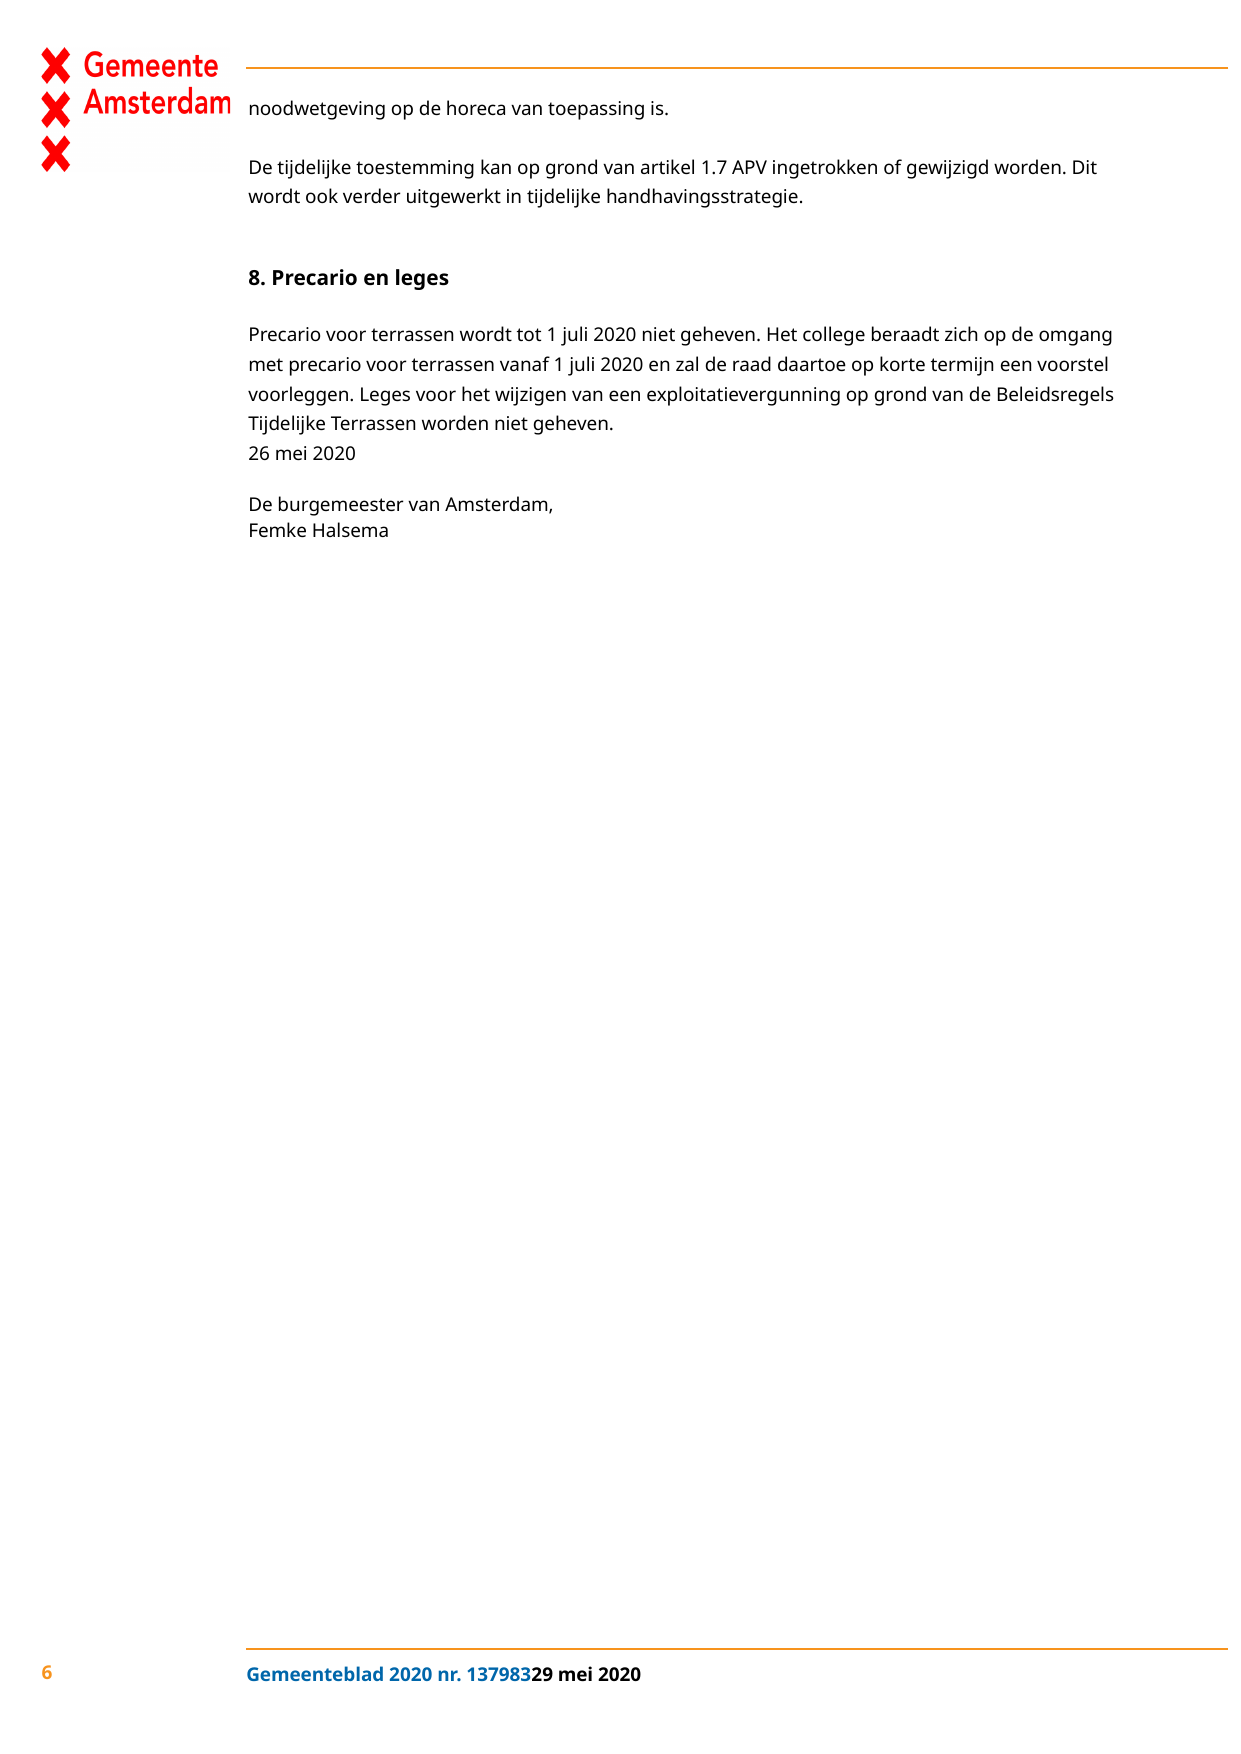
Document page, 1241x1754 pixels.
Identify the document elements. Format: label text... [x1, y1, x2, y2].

text 8. Precario en leges [248, 263, 1152, 292]
text De tijdelijke toestemming kan op grond van artikel 1.7 APV ingetrokken of gewijzigd worden. Dit wordt ook verder uitgewerkt in tijdelijke handhavingsstrategie. [248, 154, 1152, 209]
picture [41, 47, 231, 172]
text 26 mei 2020 [248, 440, 1152, 466]
text Femke Halsema [248, 517, 1152, 543]
text De burgemeester van Amsterdam, [248, 491, 1152, 517]
text noodwetgeving op de horeca van toepassing is. [248, 95, 1152, 121]
text Precario voor terrassen wordt tot 1 juli 2020 niet geheven. Het college beraadt zich op de omgang met precario voor terrassen vanaf 1 juli 2020 en zal de raad daartoe op korte termijn een voorstel voorleggen. Leges voor het wijzigen van een exploitatievergunning op grond van de Beleidsregels Tijdelijke Terrassen worden niet geheven. [248, 322, 1152, 436]
